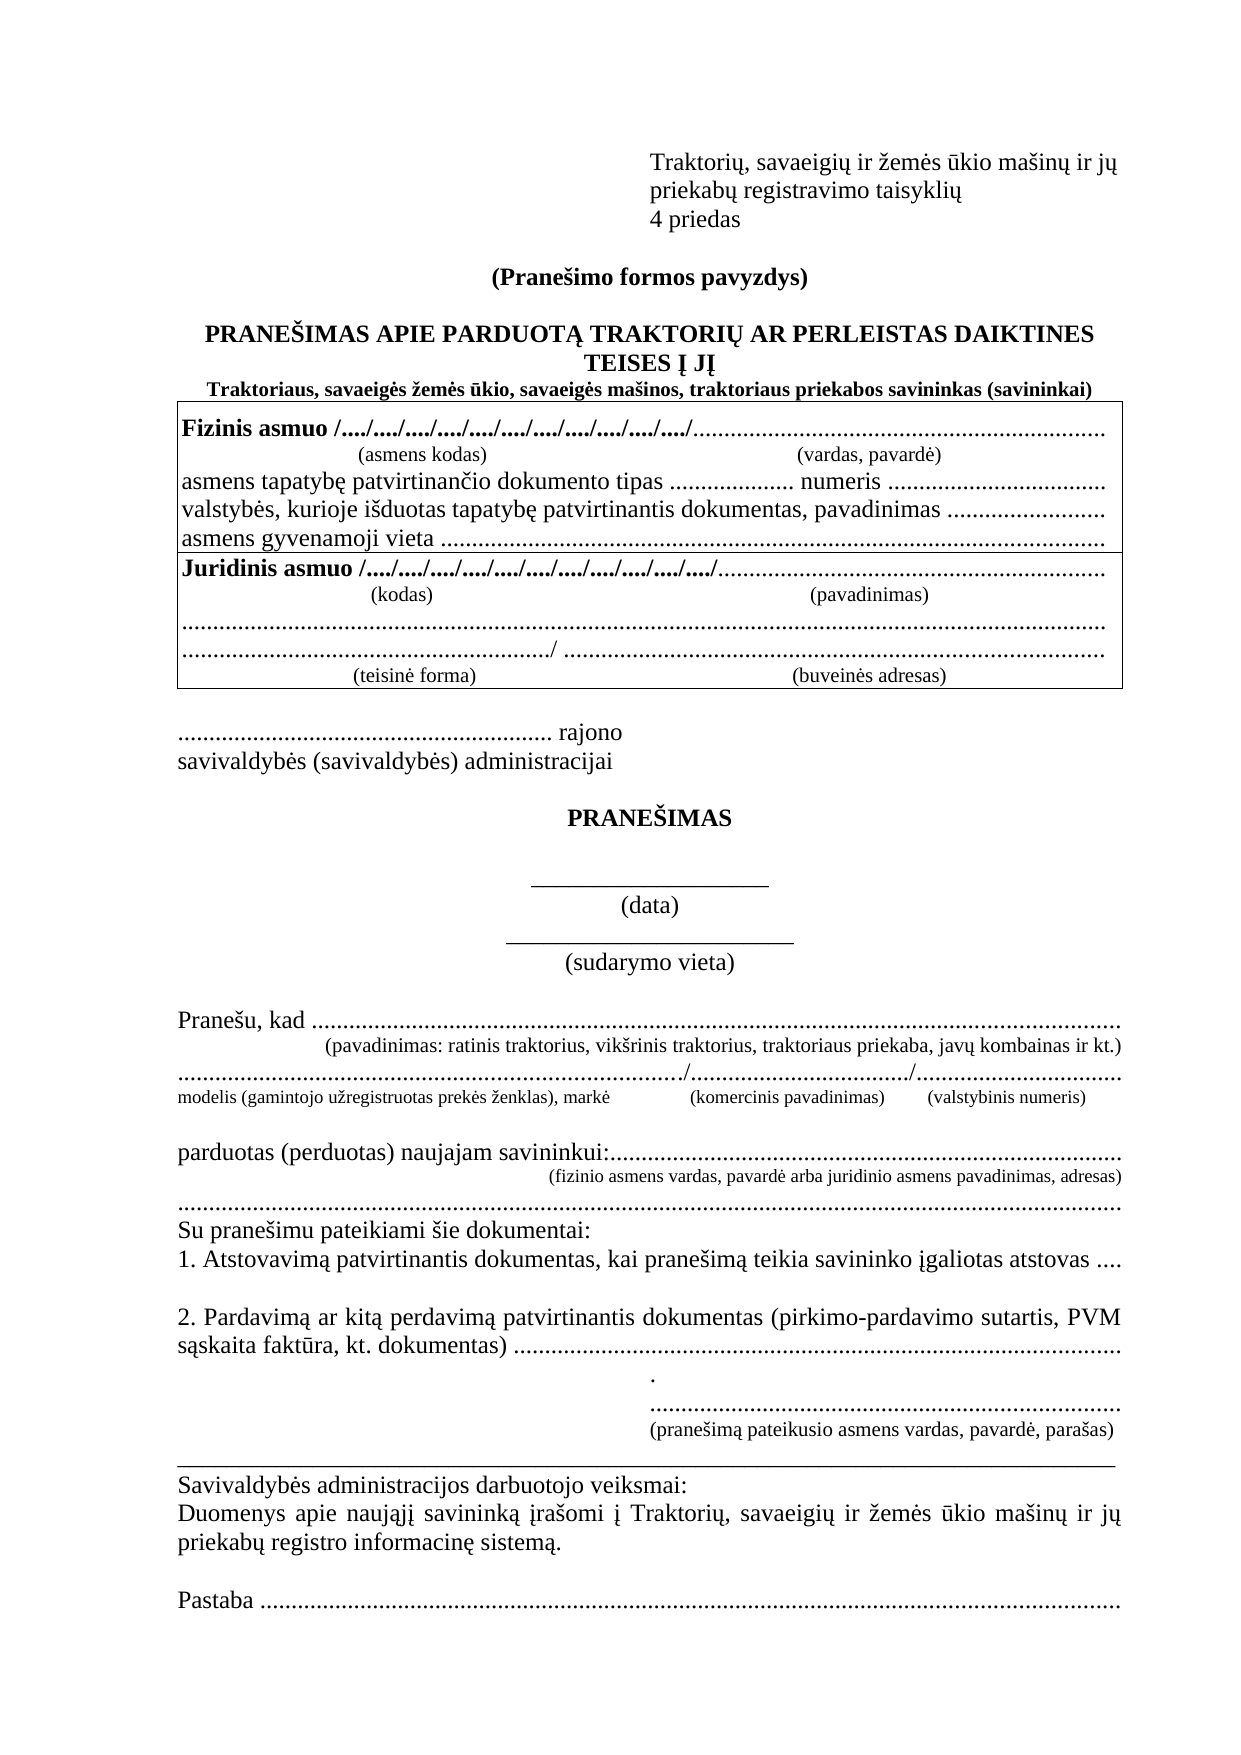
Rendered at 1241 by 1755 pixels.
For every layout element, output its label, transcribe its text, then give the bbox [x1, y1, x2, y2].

text modelis (gamintojo užregistruotas prekės ženklas), markė (komercinis pavadinimas) (valstybinis numeris) [177, 1086, 1122, 1108]
text . [649, 1359, 1122, 1417]
text 1. Atstovavimą patvirtinantis dokumentas, kai pranešimą teikia savininko įgaliotas atstovas [177, 1244, 1122, 1273]
text (data) [177, 890, 1122, 918]
text Traktorių, savaeigių ir žemės ūkio mašinų ir jų priekabų registravimo taisyklių [649, 147, 1122, 204]
text . ./.................................../................................. [177, 1057, 1122, 1086]
text (Pranešimo formos pavyzdys) [177, 262, 1122, 291]
text _ [177, 1441, 1122, 1470]
text Pranešu, kad [177, 1005, 1122, 1033]
text parduotas (perduotas) naujajam savininkui: [177, 1137, 1122, 1165]
text 2. Pardavimą ar kitą perdavimą patvirtinantis dokumentas (pirkimo-pardavimo sutartis, PVM sąskaita faktūra, kt. dokumentas) [177, 1302, 1122, 1359]
text PRANEŠIMAS APIE PARDUOTĄ TRAKTORIŲ AR PERLEISTAS DAIKTINES TEISES Į JĮ [177, 319, 1122, 377]
text ___________________ [177, 861, 1122, 890]
text (pavadinimas: ratinis traktorius, vikšrinis traktorius, traktoriaus priekaba, javų kombainas ir kt.) [177, 1033, 1122, 1057]
text savivaldybės (savivaldybės) administracijai [177, 746, 1122, 775]
text . [177, 1187, 1122, 1216]
text (fizinio asmens vardas, pavardė arba juridinio asmens pavadinimas, adresas) [177, 1165, 1122, 1187]
text PRANEŠIMAS [177, 803, 1122, 832]
text Su pranešimu pateikiami šie dokumentai: [177, 1216, 1122, 1244]
text Savivaldybės administracijos darbuotojo veiksmai: [177, 1470, 1122, 1498]
text Duomenys apie naująjį savininką įrašomi į Traktorių, savaeigių ir žemės ūkio mašinų ir jų priekabų registro informacinę sistemą. [177, 1498, 1122, 1556]
text Pastaba [177, 1585, 1122, 1613]
text Traktoriaus, savaeigės žemės ūkio, savaeigės mašinos, traktoriaus priekabos savininkas (savininkai) [177, 377, 1122, 401]
text 4 priedas [649, 204, 1122, 233]
text (sudarymo vieta) [177, 947, 1122, 976]
table_header Fizinis asmuo /..../..../..../..../..../..../..../..../..../..../..../. (asmens kodas) (vardas, pavardė) asmens tapatybę patvirtinančio dokumento tipas .................... numeris valstybės, kurioje išduotas tapatybę patvirtinantis dokumentas, pavadinimas . asmens gyvenamoji vieta [178, 402, 1122, 552]
text (pranešimą pateikusio asmens vardas, pavardė, parašas) [649, 1417, 1122, 1441]
text _______________________ [177, 918, 1122, 947]
text ............................................................ rajono [177, 717, 1122, 746]
